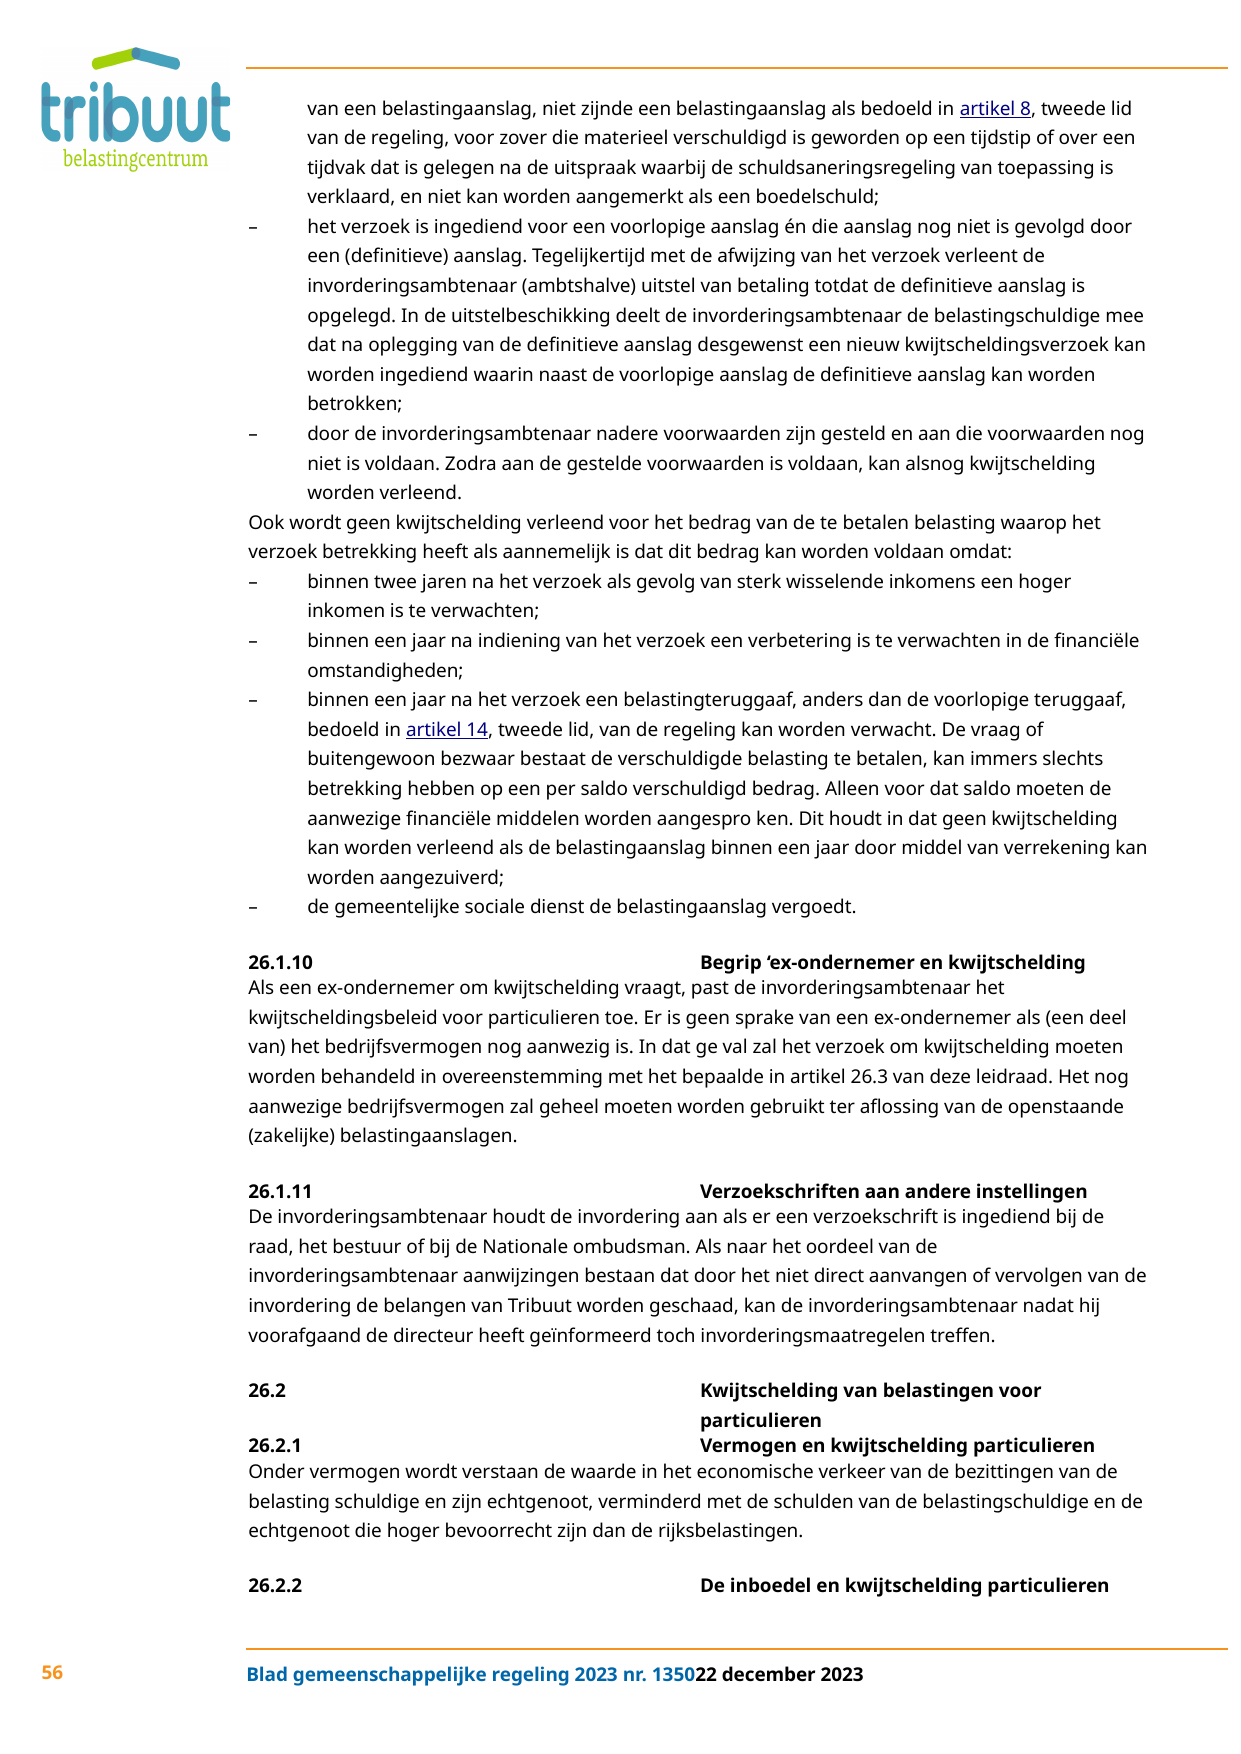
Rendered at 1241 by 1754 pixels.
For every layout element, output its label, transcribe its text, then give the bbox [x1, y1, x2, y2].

table_cell 26.2.1 [248, 1433, 700, 1458]
table_cell Onder vermogen wordt verstaan de waarde in het economische verkeer van de bezittingen van de belasting schuldige en zijn echtgenoot, verminderd met de schulden van de belastingschuldige en de echtgenoot die hoger bevoorrecht zijn dan de rijksbelastingen. [248, 1458, 1152, 1573]
table_cell 26.1.11 [248, 1178, 700, 1203]
table_cell Kwijtschelding van belastingen voor particulieren [700, 1377, 1152, 1432]
table_cell 26.2.2 [248, 1573, 700, 1598]
table_cell De inboedel en kwijtschelding particulieren [700, 1573, 1152, 1598]
table_cell Begrip ‘ex-ondernemer en kwijtschelding [700, 949, 1152, 974]
table_cell van een belastingaanslag, niet zijnde een belastingaanslag als bedoeld in artikel 8, tweede lid van de regeling, voor zover die materieel verschuldigd is geworden op een tijdstip of over een tijdvak dat is gelegen na de uitspraak waarbij de schuldsaneringsregeling van toepassing is verklaard, en niet kan worden aangemerkt als een boedelschuld; het verzoek is ingediend voor een voorlopige aanslag én die aanslag nog niet is gevolgd door een (definitieve) aanslag. Tegelijkertijd met de afwijzing van het verzoek verleent de invorderingsambtenaar (ambtshalve) uitstel van betaling totdat de definitieve aanslag is opgelegd. In de uitstelbeschikking deelt de invorderingsambtenaar de belastingschuldige mee dat na oplegging van de definitieve aanslag desgewenst een nieuw kwijtscheldingsverzoek kan worden ingediend waarin naast de voorlopige aanslag de definitieve aanslag kan worden betrokken; door de invorderingsambtenaar nadere voorwaarden zijn gesteld en aan die voorwaarden nog niet is voldaan. Zodra aan de gestelde voorwaarden is voldaan, kan alsnog kwijtschelding worden verleend. Ook wordt geen kwijtschelding verleend voor het bedrag van de te betalen belasting waarop het verzoek betrekking heeft als aannemelijk is dat dit bedrag kan worden voldaan omdat: binnen twee jaren na het verzoek als gevolg van sterk wisselende inkomens een hoger inkomen is te verwachten; binnen een jaar na indiening van het verzoek een verbetering is te verwachten in de financiële omstandigheden; binnen een jaar na het verzoek een belastingteruggaaf, anders dan de voorlopige teruggaaf, bedoeld in artikel 14, tweede lid, van de regeling kan worden verwacht. De vraag of buitengewoon bezwaar bestaat de verschuldigde belasting te betalen, kan immers slechts betrekking hebben op een per saldo verschuldigd bedrag. Alleen voor dat saldo moeten de aanwezige financiële middelen worden aangespro ken. Dit houdt in dat geen kwijtschelding kan worden verleend als de belastingaanslag binnen een jaar door middel van verrekening kan worden aangezuiverd; de gemeentelijke sociale dienst de belastingaanslag vergoedt. [248, 95, 1152, 949]
table_cell Vermogen en kwijtschelding particulieren [700, 1433, 1152, 1458]
table_cell De invorderingsambtenaar houdt de invordering aan als er een verzoekschrift is ingediend bij de raad, het bestuur of bij de Nationale ombudsman. Als naar het oordeel van de invorderingsambtenaar aanwijzingen bestaan dat door het niet direct aanvangen of vervolgen van de invordering de belangen van Tribuut worden geschaad, kan de invorderingsambtenaar nadat hij voorafgaand de directeur heeft geïnformeerd toch invorderingsmaatregelen treffen. [248, 1204, 1152, 1377]
table_cell 26.1.10 [248, 949, 700, 974]
table_cell Als een ex-ondernemer om kwijtschelding vraagt, past de invorderingsambtenaar het kwijtscheldingsbeleid voor particulieren toe. Er is geen sprake van een ex-ondernemer als (een deel van) het bedrijfsvermogen nog aanwezig is. In dat ge val zal het verzoek om kwijtschelding moeten worden behandeld in overeenstemming met het bepaalde in artikel 26.3 van deze leidraad. Het nog aanwezige bedrijfsvermogen zal geheel moeten worden gebruikt ter aflossing van de openstaande (zakelijke) belastingaanslagen. [248, 975, 1152, 1178]
table_cell 26.2 [248, 1377, 700, 1432]
table_cell Verzoekschriften aan andere instellingen [700, 1178, 1152, 1203]
picture [41, 47, 231, 172]
